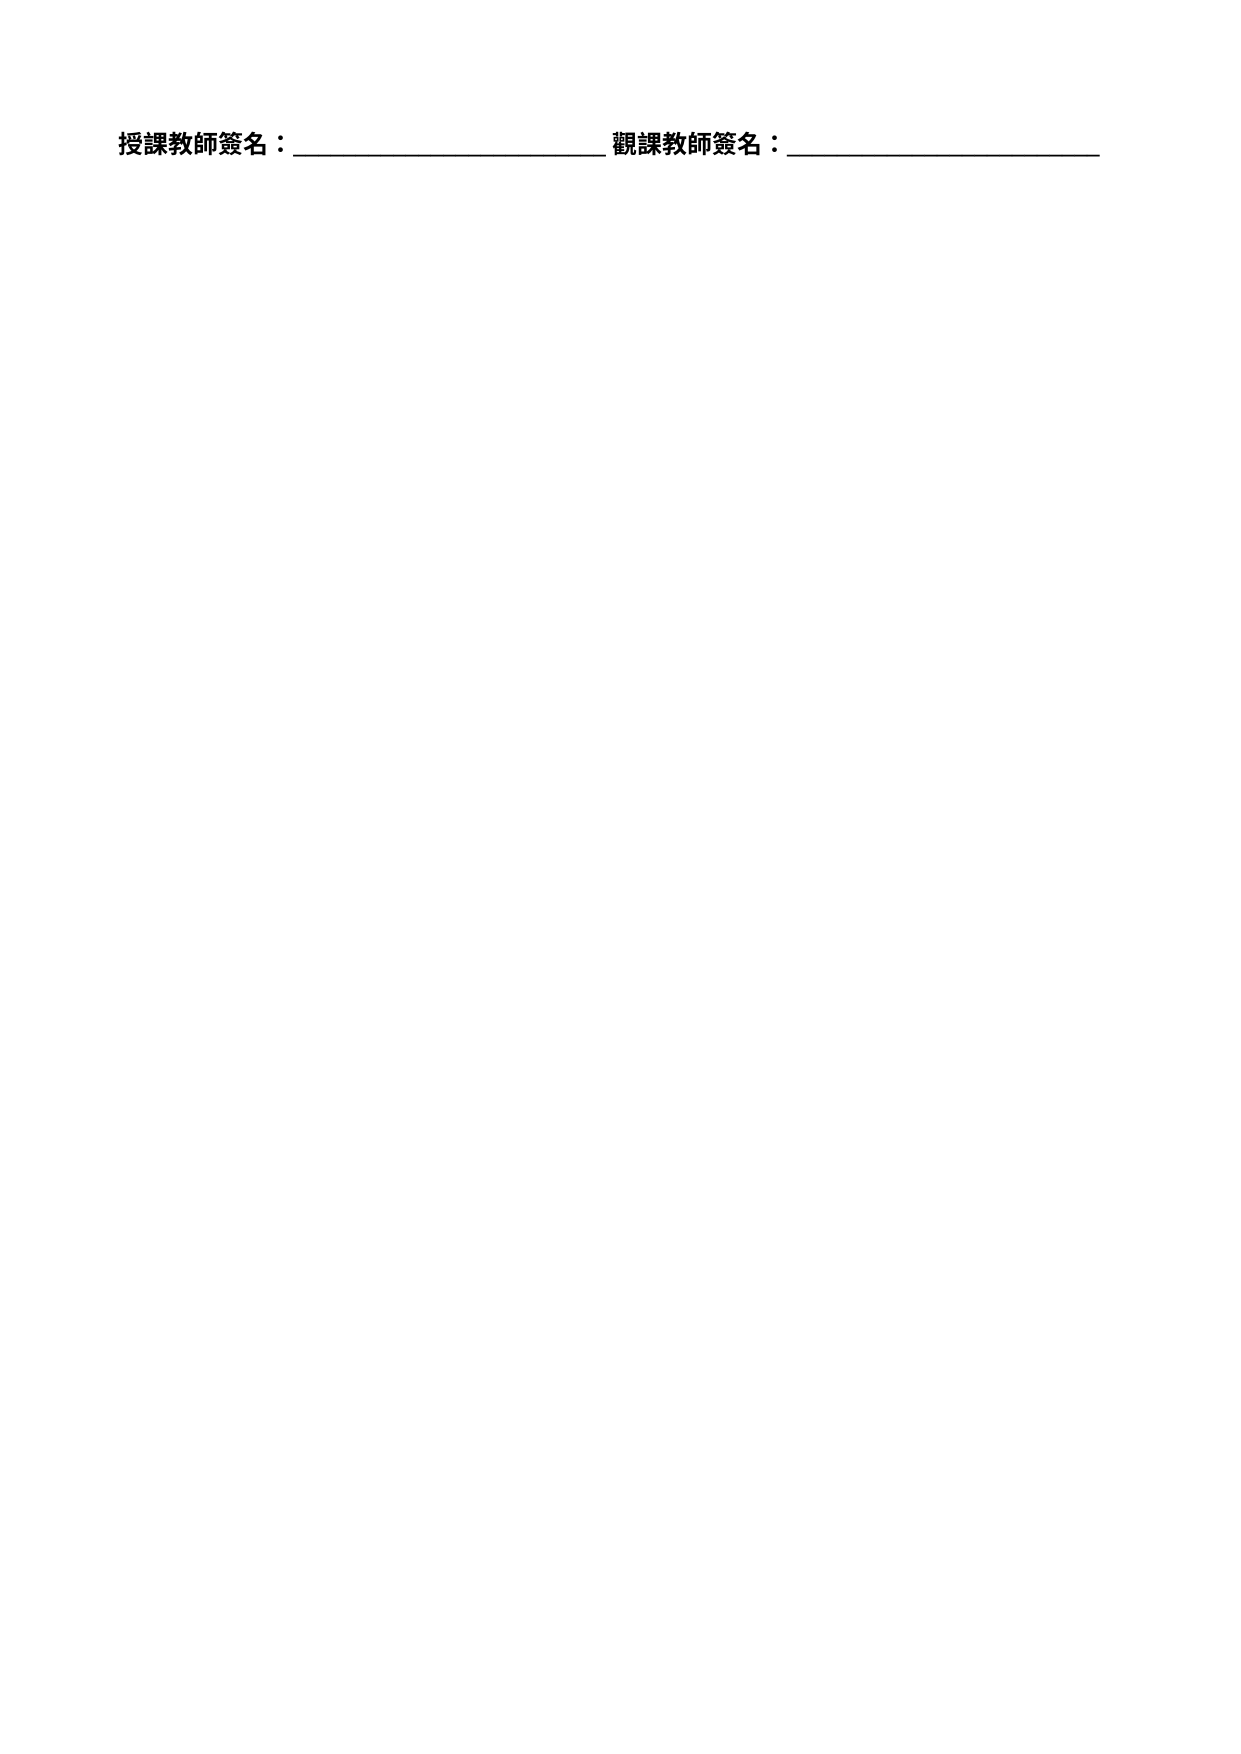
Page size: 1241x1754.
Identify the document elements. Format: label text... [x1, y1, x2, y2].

text 授課教師簽名：_________________________ 觀課教師簽名：_________________________ [118, 101, 1122, 163]
